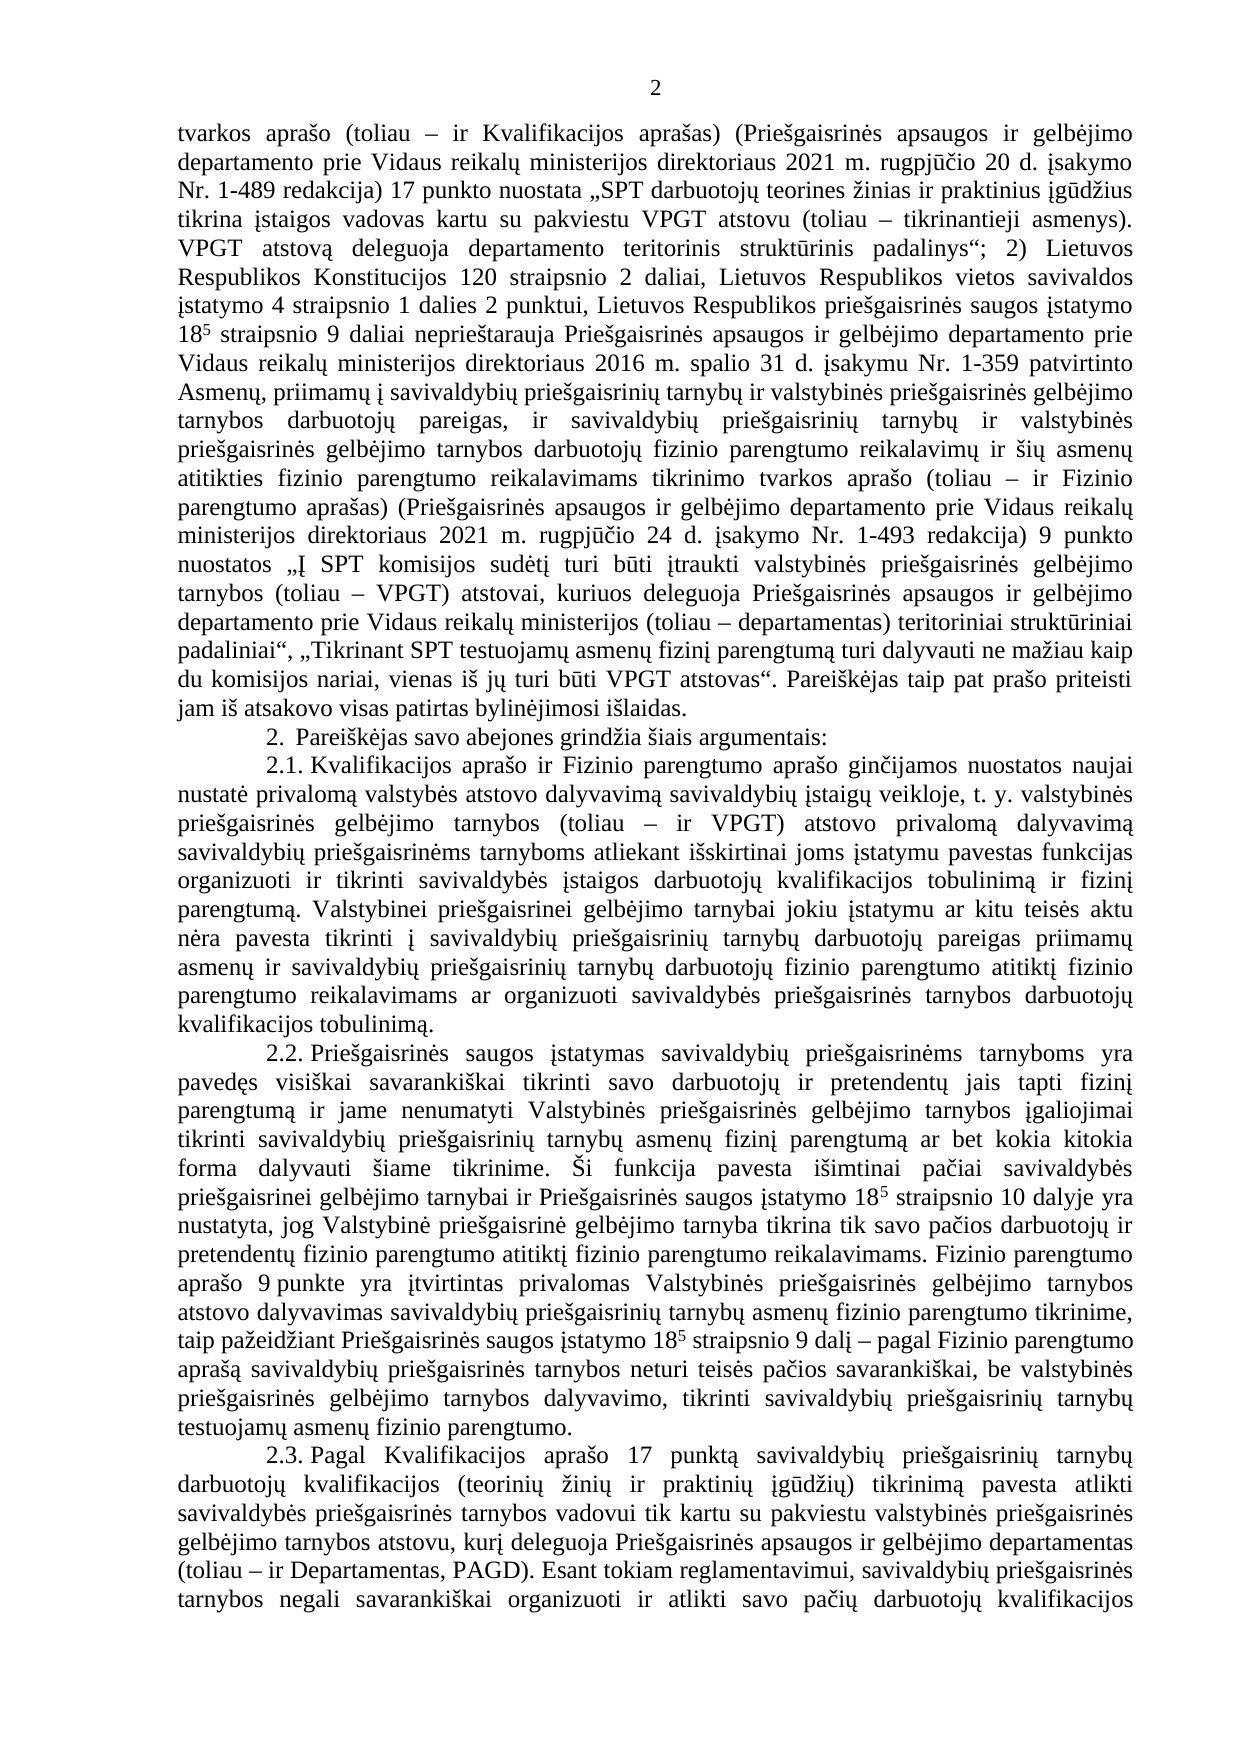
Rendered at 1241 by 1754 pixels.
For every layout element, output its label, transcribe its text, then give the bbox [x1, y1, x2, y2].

text 2.2. Priešgaisrinės saugos įstatymas savivaldybių priešgaisrinėms tarnyboms yra pavedęs visiškai savarankiškai tikrinti savo darbuotojų ir pretendentų jais tapti fizinį parengtumą ir jame nenumatyti Valstybinės priešgaisrinės gelbėjimo tarnybos įgaliojimai tikrinti savivaldybių priešgaisrinių tarnybų asmenų fizinį parengtumą ar bet kokia kitokia forma dalyvauti šiame tikrinime. Ši funkcija pavesta išimtinai pačiai savivaldybės priešgaisrinei gelbėjimo tarnybai ir Priešgaisrinės saugos įstatymo 185 straipsnio 10 dalyje yra nustatyta, jog Valstybinė priešgaisrinė gelbėjimo tarnyba tikrina tik savo pačios darbuotojų ir pretendentų fizinio parengtumo atitiktį fizinio parengtumo reikalavimams. Fizinio parengtumo aprašo 9 punkte yra įtvirtintas privalomas Valstybinės priešgaisrinės gelbėjimo tarnybos atstovo dalyvavimas savivaldybių priešgaisrinių tarnybų asmenų fizinio parengtumo tikrinime, taip pažeidžiant Priešgaisrinės saugos įstatymo 185 straipsnio 9 dalį – pagal Fizinio parengtumo aprašą savivaldybių priešgaisrinės tarnybos neturi teisės pačios savarankiškai, be valstybinės priešgaisrinės gelbėjimo tarnybos dalyvavimo, tikrinti savivaldybių priešgaisrinių tarnybų testuojamų asmenų fizinio parengtumo. [177, 1038, 1134, 1441]
text 2.1. Kvalifikacijos aprašo ir Fizinio parengtumo aprašo ginčijamos nuostatos naujai nustatė privalomą valstybės atstovo dalyvavimą savivaldybių įstaigų veikloje, t. y. valstybinės priešgaisrinės gelbėjimo tarnybos (toliau – ir VPGT) atstovo privalomą dalyvavimą savivaldybių priešgaisrinėms tarnyboms atliekant išskirtinai joms įstatymu pavestas funkcijas organizuoti ir tikrinti savivaldybės įstaigos darbuotojų kvalifikacijos tobulinimą ir fizinį parengtumą. Valstybinei priešgaisrinei gelbėjimo tarnybai jokiu įstatymu ar kitu teisės aktu nėra pavesta tikrinti į savivaldybių priešgaisrinių tarnybų darbuotojų pareigas priimamų asmenų ir savivaldybių priešgaisrinių tarnybų darbuotojų fizinio parengtumo atitiktį fizinio parengtumo reikalavimams ar organizuoti savivaldybės priešgaisrinės tarnybos darbuotojų kvalifikacijos tobulinimą. [177, 751, 1134, 1038]
text 2. Pareiškėjas savo abejones grindžia šiais argumentais: [177, 722, 1134, 751]
text 2.3. Pagal Kvalifikacijos aprašo 17 punktą savivaldybių priešgaisrinių tarnybų darbuotojų kvalifikacijos (teorinių žinių ir praktinių įgūdžių) tikrinimą pavesta atlikti savivaldybės priešgaisrinės tarnybos vadovui tik kartu su pakviestu valstybinės priešgaisrinės gelbėjimo tarnybos atstovu, kurį deleguoja Priešgaisrinės apsaugos ir gelbėjimo departamentas (toliau – ir Departamentas, PAGD). Esant tokiam reglamentavimui, savivaldybių priešgaisrinės tarnybos negali savarankiškai organizuoti ir atlikti savo pačių darbuotojų kvalifikacijos [177, 1441, 1134, 1613]
text tvarkos aprašo (toliau – ir Kvalifikacijos aprašas) (Priešgaisrinės apsaugos ir gelbėjimo departamento prie Vidaus reikalų ministerijos direktoriaus 2021 m. rugpjūčio 20 d. įsakymo Nr. 1-489 redakcija) 17 punkto nuostata „SPT darbuotojų teorines žinias ir praktinius įgūdžius tikrina įstaigos vadovas kartu su pakviestu VPGT atstovu (toliau – tikrinantieji asmenys). VPGT atstovą deleguoja departamento teritorinis struktūrinis padalinys“; 2) Lietuvos Respublikos Konstitucijos 120 straipsnio 2 daliai, Lietuvos Respublikos vietos savivaldos įstatymo 4 straipsnio 1 dalies 2 punktui, Lietuvos Respublikos priešgaisrinės saugos įstatymo 185 straipsnio 9 daliai neprieštarauja Priešgaisrinės apsaugos ir gelbėjimo departamento prie Vidaus reikalų ministerijos direktoriaus 2016 m. spalio 31 d. įsakymu Nr. 1-359 patvirtinto Asmenų, priimamų į savivaldybių priešgaisrinių tarnybų ir valstybinės priešgaisrinės gelbėjimo tarnybos darbuotojų pareigas, ir savivaldybių priešgaisrinių tarnybų ir valstybinės priešgaisrinės gelbėjimo tarnybos darbuotojų fizinio parengtumo reikalavimų ir šių asmenų atitikties fizinio parengtumo reikalavimams tikrinimo tvarkos aprašo (toliau – ir Fizinio parengtumo aprašas) (Priešgaisrinės apsaugos ir gelbėjimo departamento prie Vidaus reikalų ministerijos direktoriaus 2021 m. rugpjūčio 24 d. įsakymo Nr. 1-493 redakcija) 9 punkto nuostatos „Į SPT komisijos sudėtį turi būti įtraukti valstybinės priešgaisrinės gelbėjimo tarnybos (toliau – VPGT) atstovai, kuriuos deleguoja Priešgaisrinės apsaugos ir gelbėjimo departamento prie Vidaus reikalų ministerijos (toliau – departamentas) teritoriniai struktūriniai padaliniai“, „Tikrinant SPT testuojamų asmenų fizinį parengtumą turi dalyvauti ne mažiau kaip du komisijos nariai, vienas iš jų turi būti VPGT atstovas“. Pareiškėjas taip pat prašo priteisti jam iš atsakovo visas patirtas bylinėjimosi išlaidas. [177, 118, 1134, 722]
